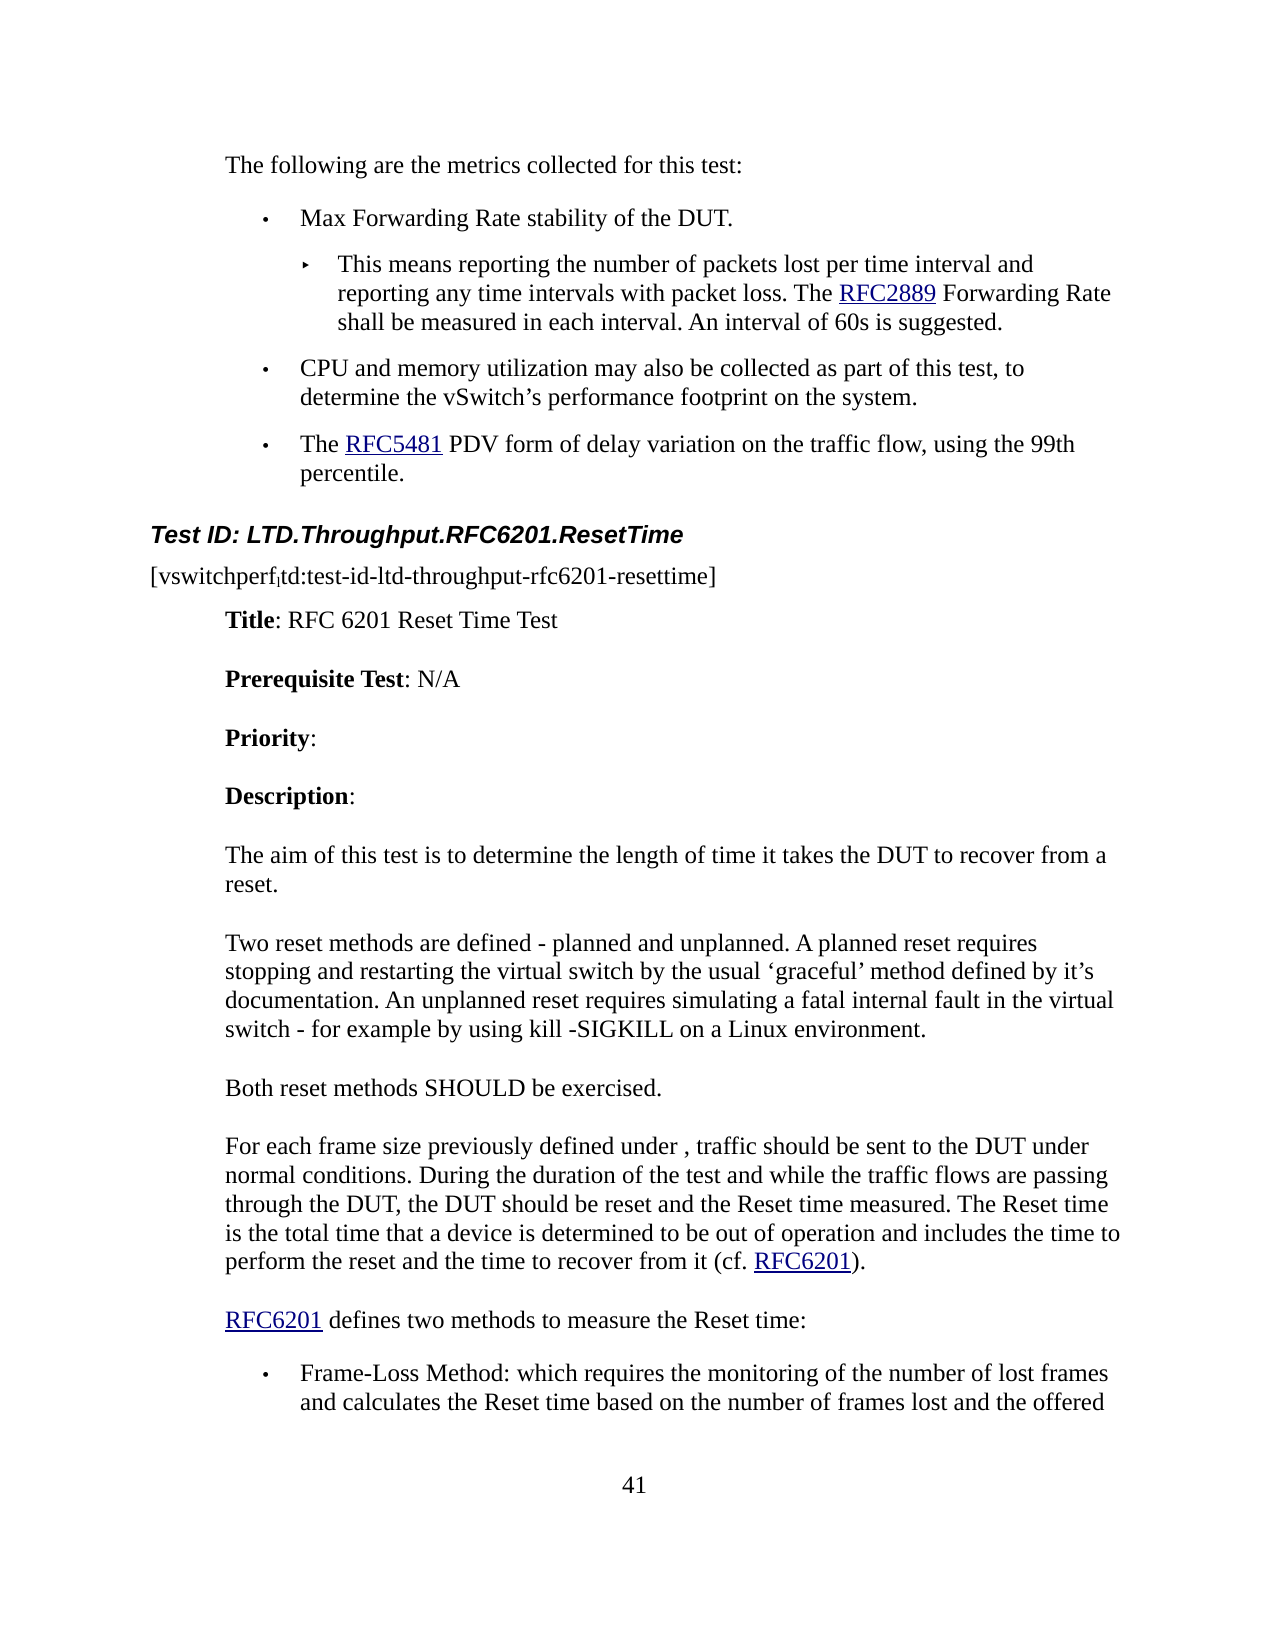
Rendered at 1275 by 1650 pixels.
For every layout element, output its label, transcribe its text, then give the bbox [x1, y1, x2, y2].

text The following are the metrics collected for this test: [225, 150, 1125, 179]
text Prerequisite Test: N/A [225, 664, 1125, 693]
text Both reset methods SHOULD be exercised. [225, 1073, 1125, 1101]
text For each frame size previously defined under , traffic should be sent to the DUT under normal conditions. During the duration of the test and while the traffic flows are passing through the DUT, the DUT should be reset and the Reset time measured. The Reset time is the total time that a device is determined to be out of operation and includes the time to perform the reset and the time to recover from it (cf. RFC6201). [225, 1131, 1125, 1275]
subtitle Test ID: LTD.Throughput.RFC6201.ResetTime [150, 520, 1125, 549]
text Two reset methods are defined - planned and unplanned. A planned reset requires stopping and restarting the virtual switch by the usual ‘graceful’ method defined by it’s documentation. An unplanned reset requires simulating a fatal internal fault in the virtual switch - for example by using kill -SIGKILL on a Linux environment. [225, 928, 1125, 1043]
text Priority: [225, 723, 1125, 751]
text Title: RFC 6201 Reset Time Test [225, 605, 1125, 634]
text RFC6201 defines two methods to measure the Reset time: [225, 1305, 1125, 1334]
list The RFC5481 PDV form of delay variation on the traffic flow, using the 99th percentile. [262, 429, 1125, 486]
text Description: [225, 781, 1125, 810]
list CPU and memory utilization may also be collected as part of this test, to determine the vSwitch’s performance footprint on the system. [262, 353, 1125, 411]
list Frame-Loss Method: which requires the monitoring of the number of lost frames and calculates the Reset time based on the number of frames lost and the offered [262, 1358, 1125, 1415]
list This means reporting the number of packets lost per time interval and reporting any time intervals with packet loss. The RFC2889 Forwarding Rate shall be measured in each interval. An interval of 60s is suggested. [300, 249, 1125, 336]
text [vswitchperfltd:test-id-ltd-throughput-rfc6201-resettime] [150, 561, 1125, 590]
text The aim of this test is to determine the length of time it takes the DUT to recover from a reset. [225, 840, 1125, 898]
list Max Forwarding Rate stability of the DUT. [262, 203, 1125, 231]
